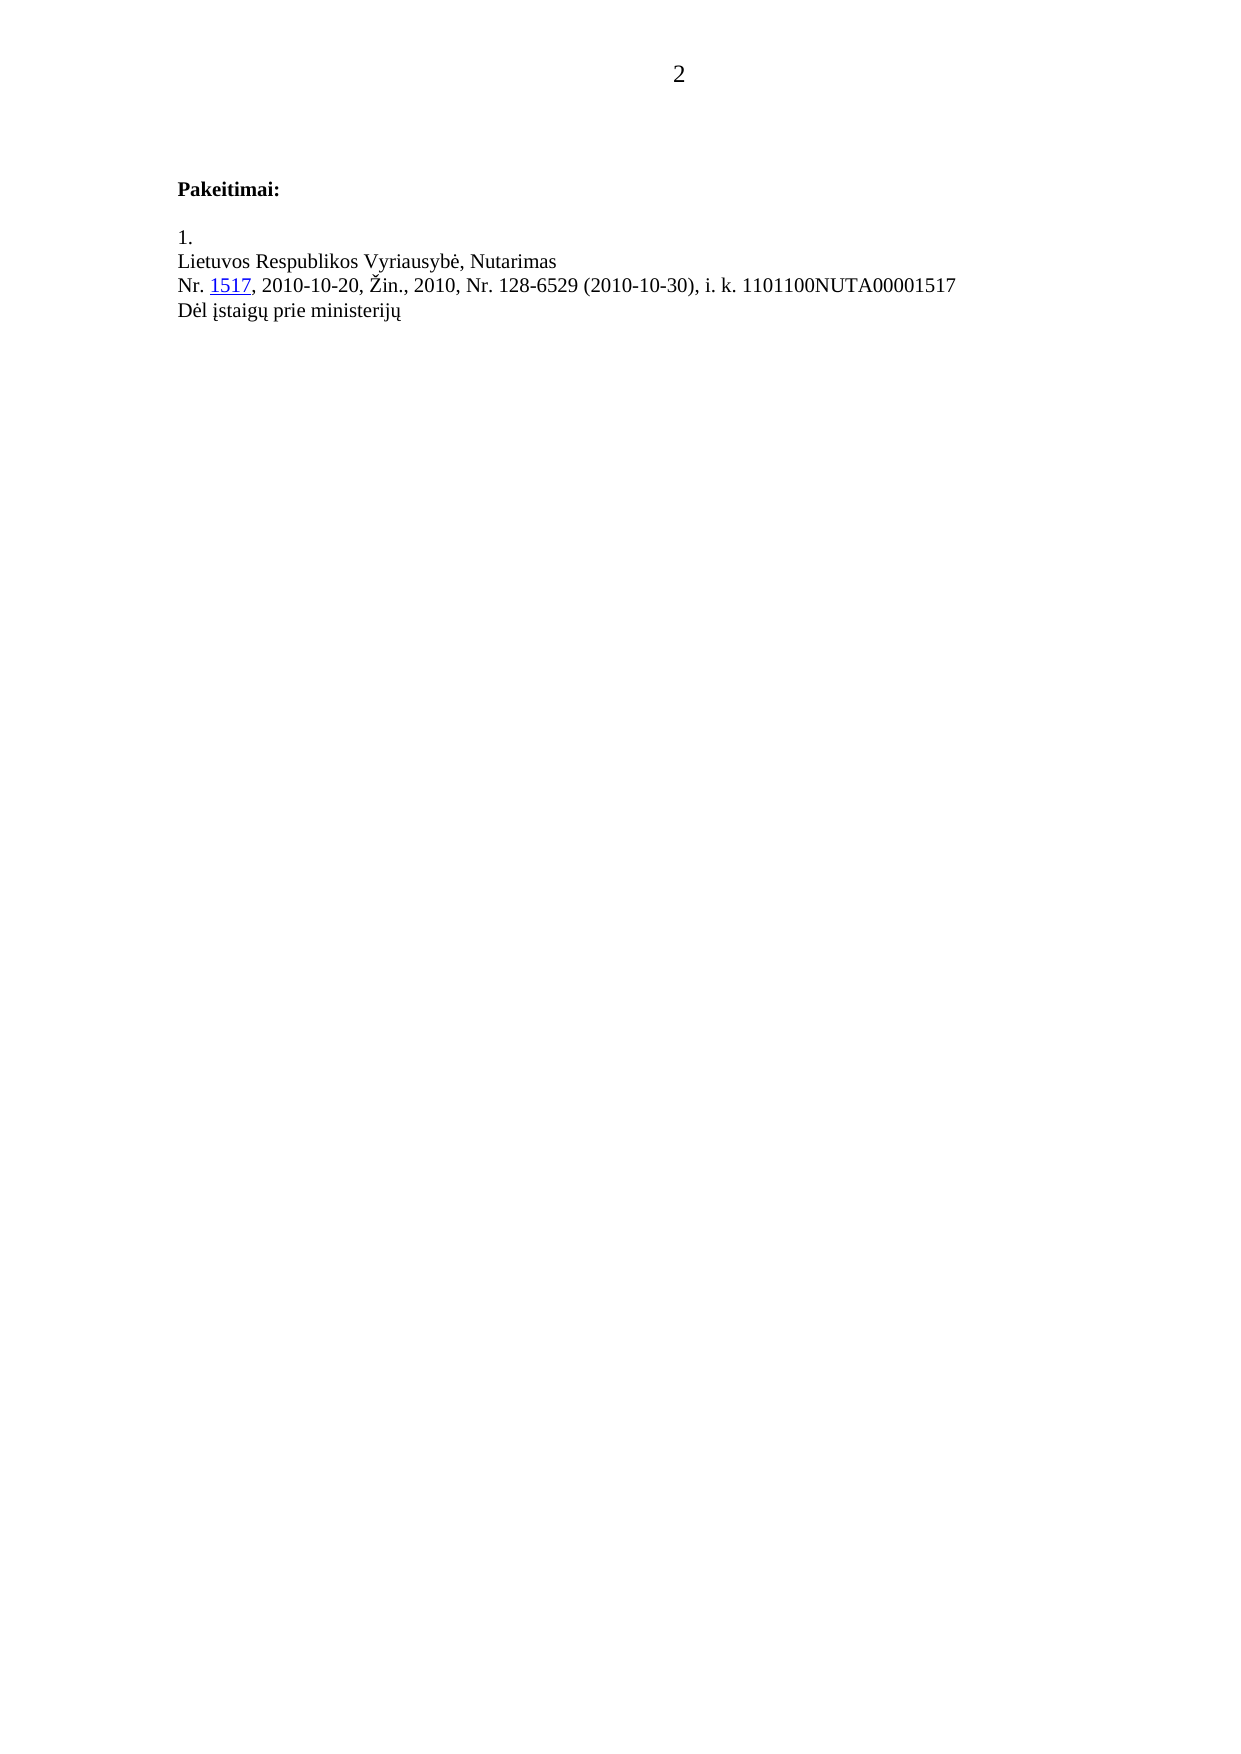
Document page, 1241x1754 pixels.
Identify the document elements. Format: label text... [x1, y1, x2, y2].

text Lietuvos Respublikos Vyriausybė, Nutarimas [177, 249, 1181, 273]
text 1. [177, 225, 1181, 249]
text Dėl įstaigų prie ministerijų [177, 297, 1181, 322]
text Nr. 1517, 2010-10-20, Žin., 2010, Nr. 128-6529 (2010-10-30), i. k. 1101100NUTA00001517 [177, 273, 1181, 297]
text Pakeitimai: [177, 177, 1181, 201]
